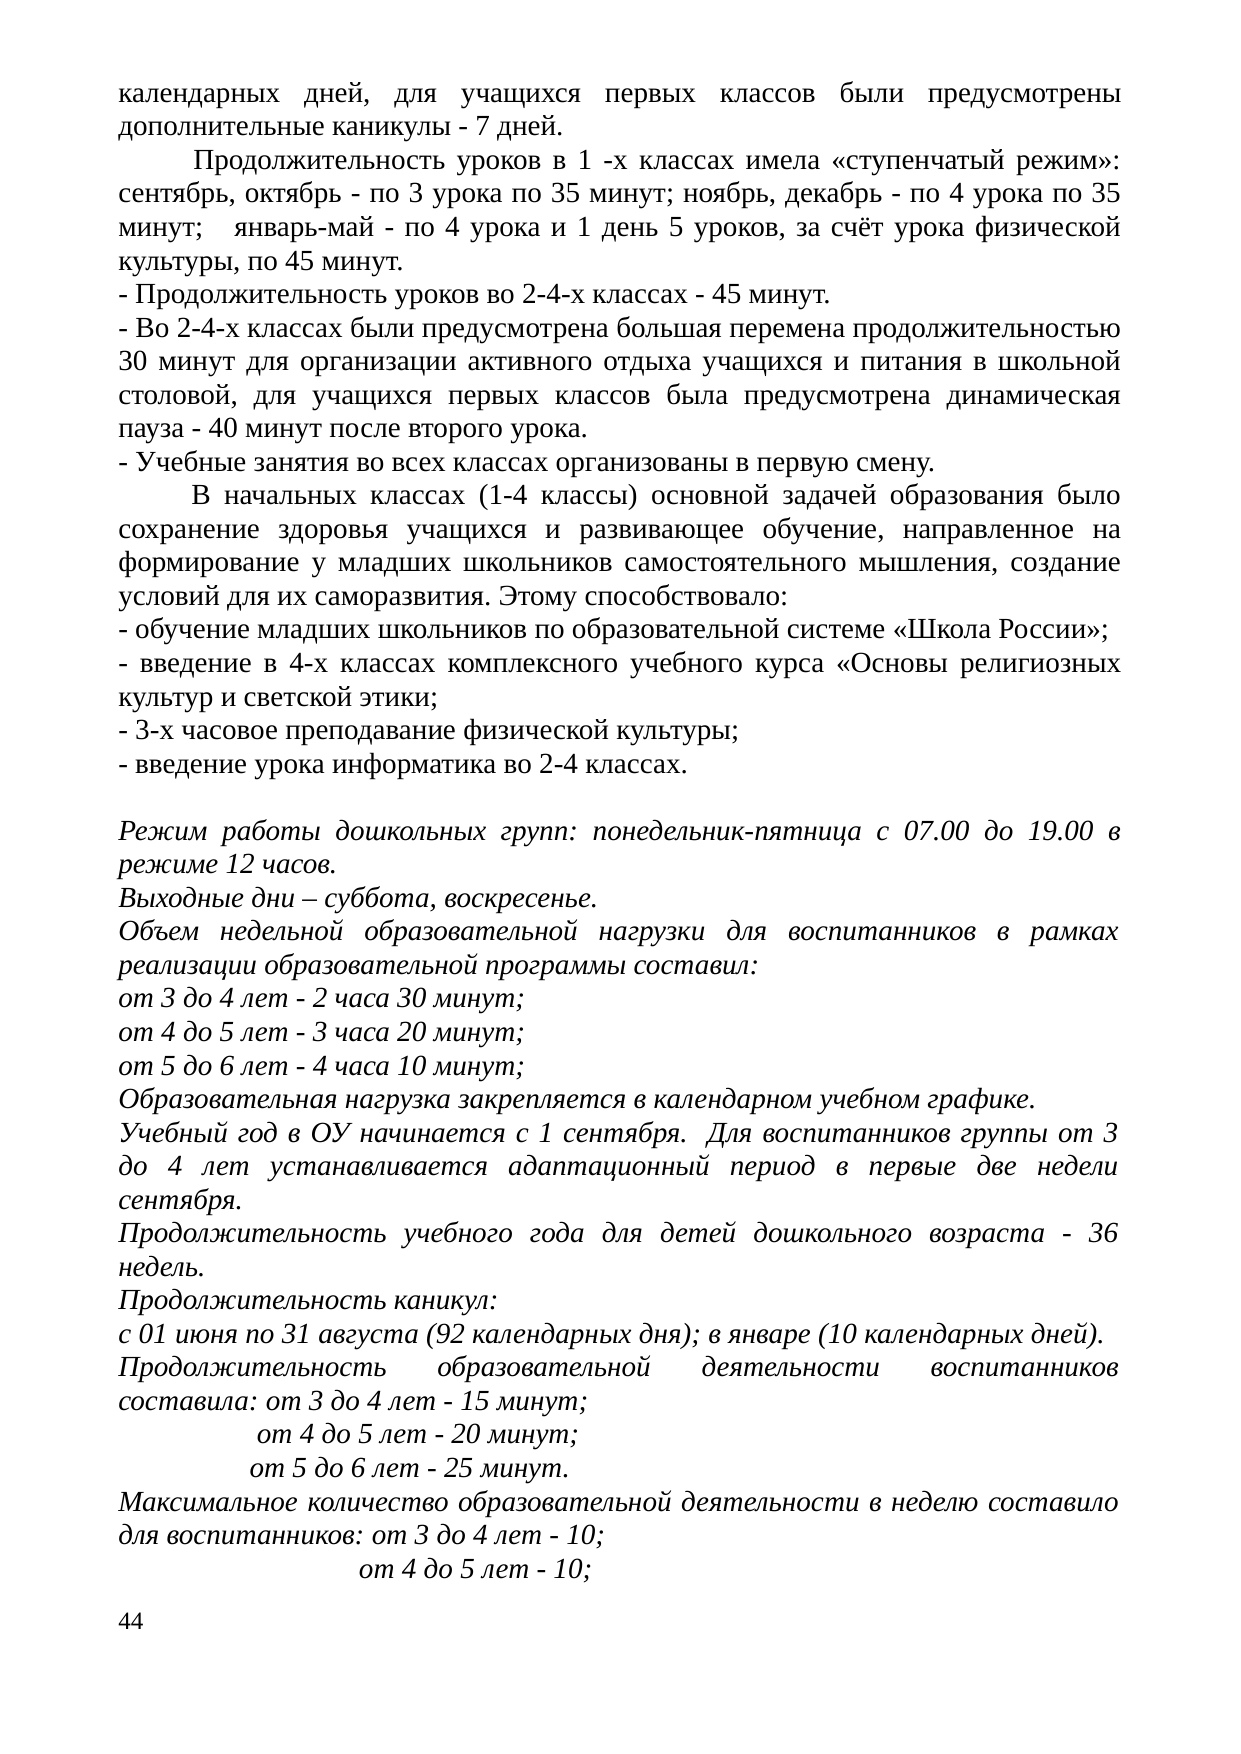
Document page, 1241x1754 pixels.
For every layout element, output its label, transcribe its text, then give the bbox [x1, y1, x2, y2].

text от 5 до 6 лет - 25 минут. [118, 1450, 1122, 1484]
text - Учебные занятия во всех классах организованы в первую смену. [118, 444, 1122, 477]
text Продолжительность каникул: [118, 1282, 1122, 1316]
text Продолжительность образовательной деятельности воспитанников составила: от 3 до 4 лет - 15 минут; [118, 1349, 1122, 1417]
text календарных дней, для учащихся первых классов были предусмотрены дополнительные каникулы - 7 дней. [118, 75, 1122, 142]
text от 5 до 6 лет - 4 часа 10 минут; [118, 1048, 1122, 1081]
text Выходные дни – суббота, воскресенье. [118, 880, 1122, 913]
text - 3-х часовое преподавание физической культуры; [118, 712, 1122, 746]
text с 01 июня по 31 августа (92 календарных дня); в январе (10 календарных дней). [118, 1316, 1122, 1349]
text Учебный год в ОУ начинается с 1 сентября. Для воспитанников группы от 3 до 4 лет устанавливается адаптационный период в первые две недели сентября. [118, 1115, 1122, 1215]
text - введение урока информатика во 2-4 классах. [118, 746, 1122, 779]
text Продолжительность уроков в 1 -х классах имела «ступенчатый режим»: сентябрь, октябрь - по 3 урока по 35 минут; ноябрь, декабрь - по 4 урока по 35 минут; январь-май - по 4 урока и 1 день 5 уроков, за счёт урока физической культуры, по 45 минут. [118, 142, 1122, 276]
text от 4 до 5 лет - 20 минут; [118, 1417, 1122, 1450]
text - Продолжительность уроков во 2-4-х классах - 45 минут. [118, 276, 1122, 310]
text - Во 2-4-х классах были предусмотрена большая перемена продолжительностью 30 минут для организации активного отдыха учащихся и питания в школьной столовой, для учащихся первых классов была предусмотрена динамическая пауза - 40 минут после второго урока. [118, 310, 1122, 444]
text от 3 до 4 лет - 2 часа 30 минут; [118, 981, 1122, 1014]
text Режим работы дошкольных групп: понедельник-пятница с 07.00 до 19.00 в режиме 12 часов. [118, 813, 1122, 880]
text - обучение младших школьников по образовательной системе «Школа России»; [118, 612, 1122, 645]
text от 4 до 5 лет - 10; [118, 1551, 1122, 1584]
text Образовательная нагрузка закрепляется в календарном учебном графике. [118, 1081, 1122, 1115]
text Продолжительность учебного года для детей дошкольного возраста - 36 недель. [118, 1215, 1122, 1282]
text Максимальное количество образовательной деятельности в неделю составило для воспитанников: от 3 до 4 лет - 10; [118, 1484, 1122, 1551]
text В начальных классах (1-4 классы) основной задачей образования было сохранение здоровья учащихся и развивающее обучение, направленное на формирование у младших школьников самостоятельного мышления, создание условий для их саморазвития. Этому способствовало: [118, 477, 1122, 612]
text - введение в 4-х классах комплексного учебного курса «Основы религиозных культур и светской этики; [118, 645, 1122, 712]
text Объем недельной образовательной нагрузки для воспитанников в рамках реализации образовательной программы составил: [118, 913, 1122, 981]
text от 4 до 5 лет - 3 часа 20 минут; [118, 1014, 1122, 1048]
